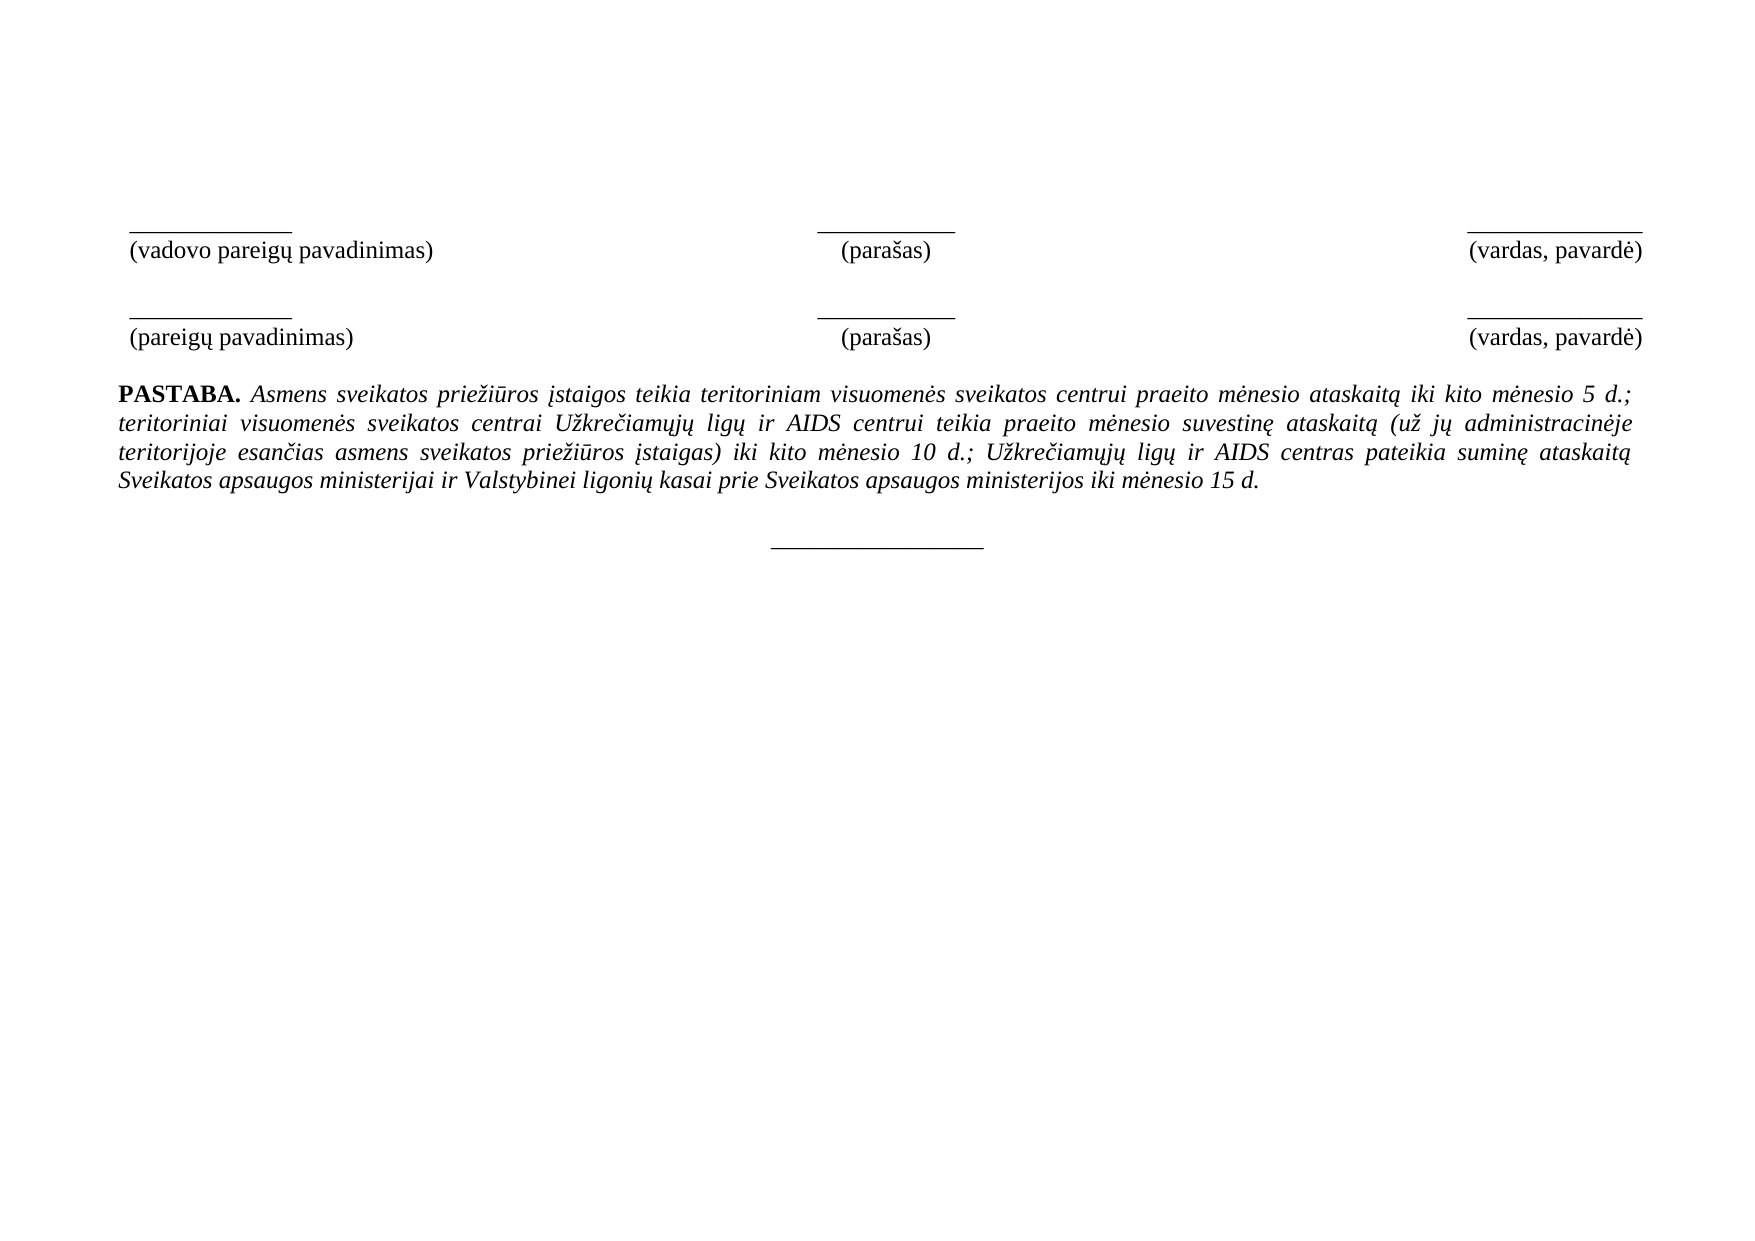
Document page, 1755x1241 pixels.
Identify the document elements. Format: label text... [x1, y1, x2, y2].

table_header ______________ (vardas, pavardė) [1142, 293, 1653, 350]
text _________________ [118, 523, 1636, 552]
table_header _____________ (pareigų pavadinimas) [118, 293, 630, 350]
table_header _____________ (vadovo pareigų pavadinimas) [118, 207, 630, 264]
table_header ___________ (parašas) [630, 293, 1142, 350]
text PASTABA. Asmens sveikatos priežiūros įstaigos teikia teritoriniam visuomenės sveikatos centrui praeito mėnesio ataskaitą iki kito mėnesio 5 d.; teritoriniai visuomenės sveikatos centrai Užkrečiamųjų ligų ir AIDS centrui teikia praeito mėnesio suvestinę ataskaitą (už jų administracinėje teritorijoje esančias asmens sveikatos priežiūros įstaigas) iki kito mėnesio 10 d.; Užkrečiamųjų ligų ir AIDS centras pateikia suminę ataskaitą Sveikatos apsaugos ministerijai ir Valstybinei ligonių kasai prie Sveikatos apsaugos ministerijos iki mėnesio 15 d. [118, 379, 1636, 494]
table_header ___________ (parašas) [630, 207, 1142, 264]
table_header ______________ (vardas, pavardė) [1142, 207, 1653, 264]
